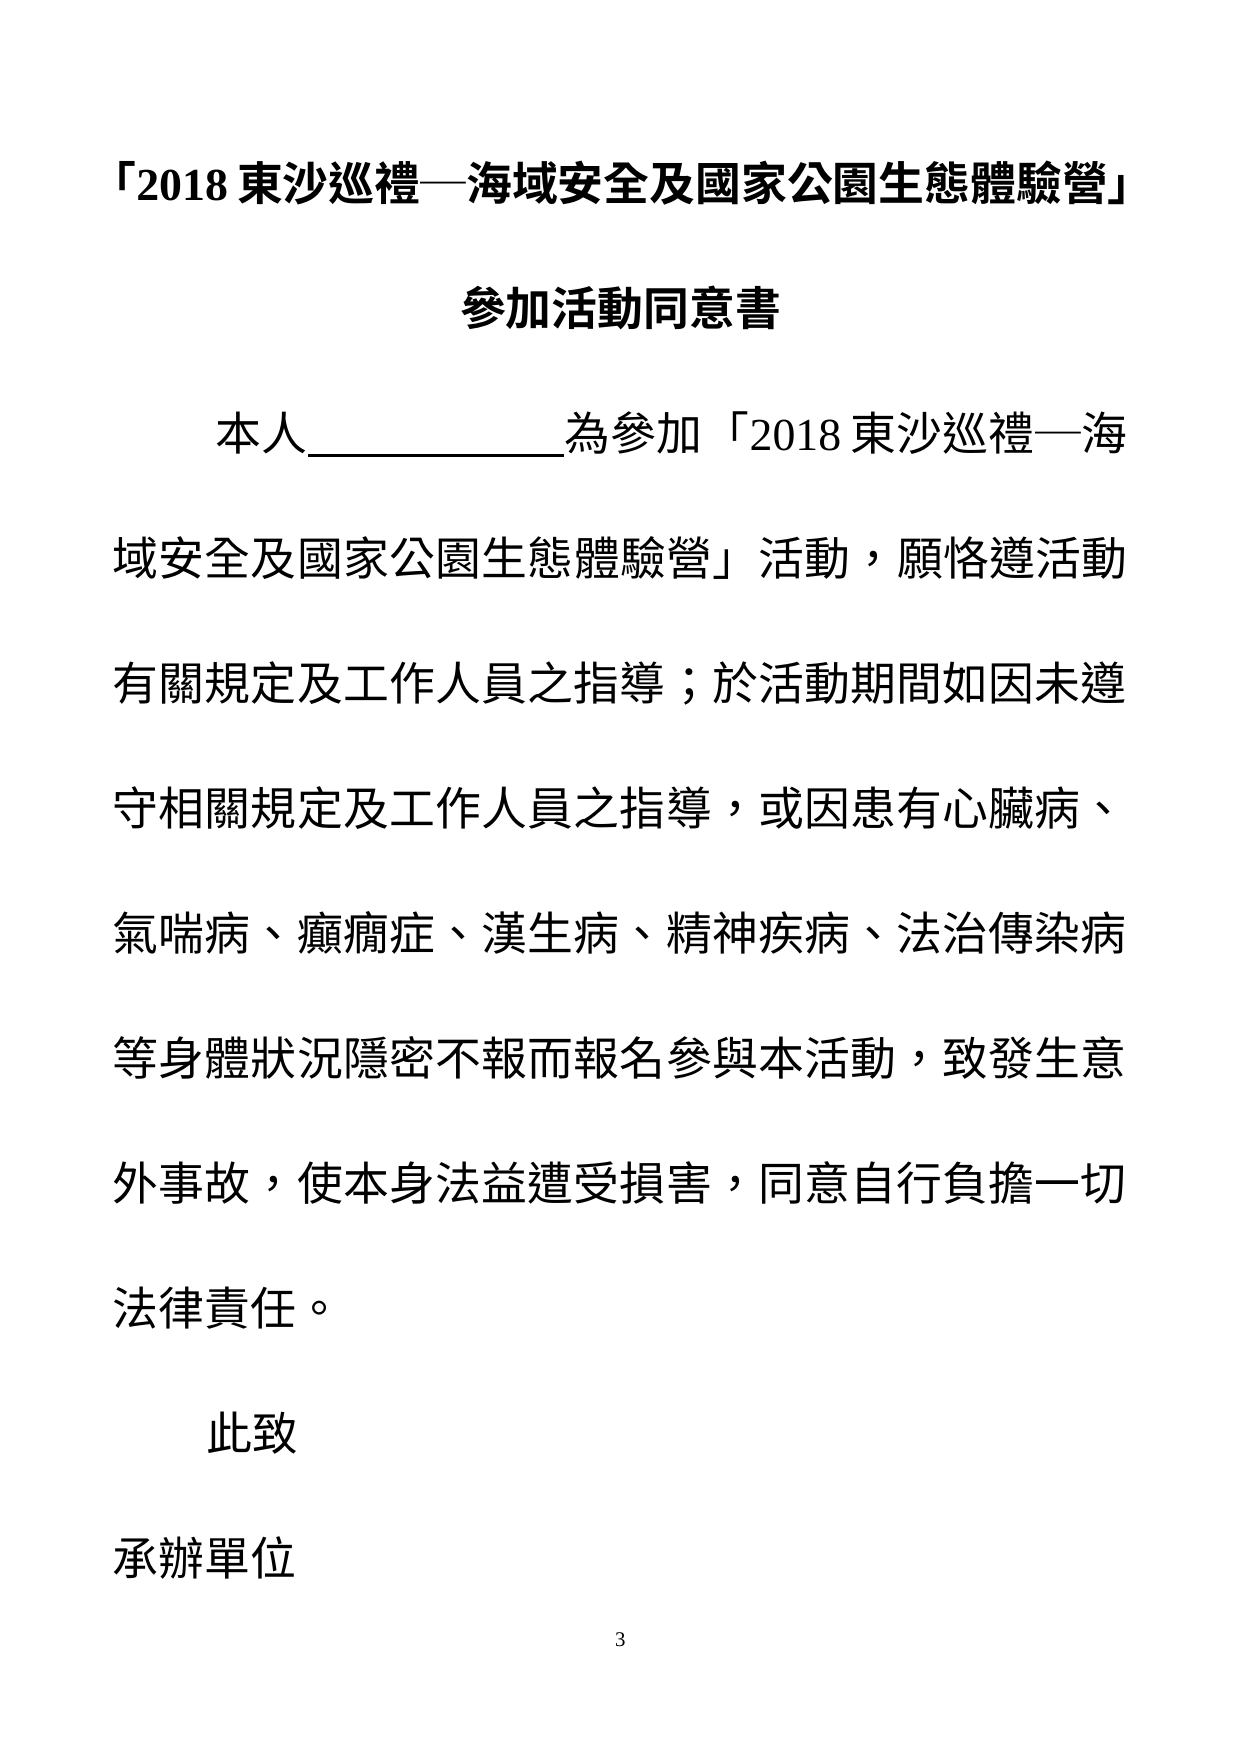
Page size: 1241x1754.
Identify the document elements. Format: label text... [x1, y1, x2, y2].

text 「2018東沙巡禮─海域安全及國家公園生態體驗營」 [68, 108, 1175, 233]
text 本人 為參加「2018東沙巡禮─海域安全及國家公園生態體驗營」活動，願恪遵活動有關規定及工作人員之指導；於活動期間如因未遵守相關規定及工作人員之指導，或因患有心臟病、氣喘病、癲癇症、漢生病、精神疾病、法治傳染病等身體狀況隱密不報而報名參與本活動，致發生意外事故，使本身法益遭受損害，同意自行負擔一切法律責任。 [112, 358, 1128, 1358]
text 參加活動同意書 [112, 233, 1128, 358]
text 此致 [112, 1358, 1128, 1483]
text 承辦單位 [112, 1483, 1128, 1608]
